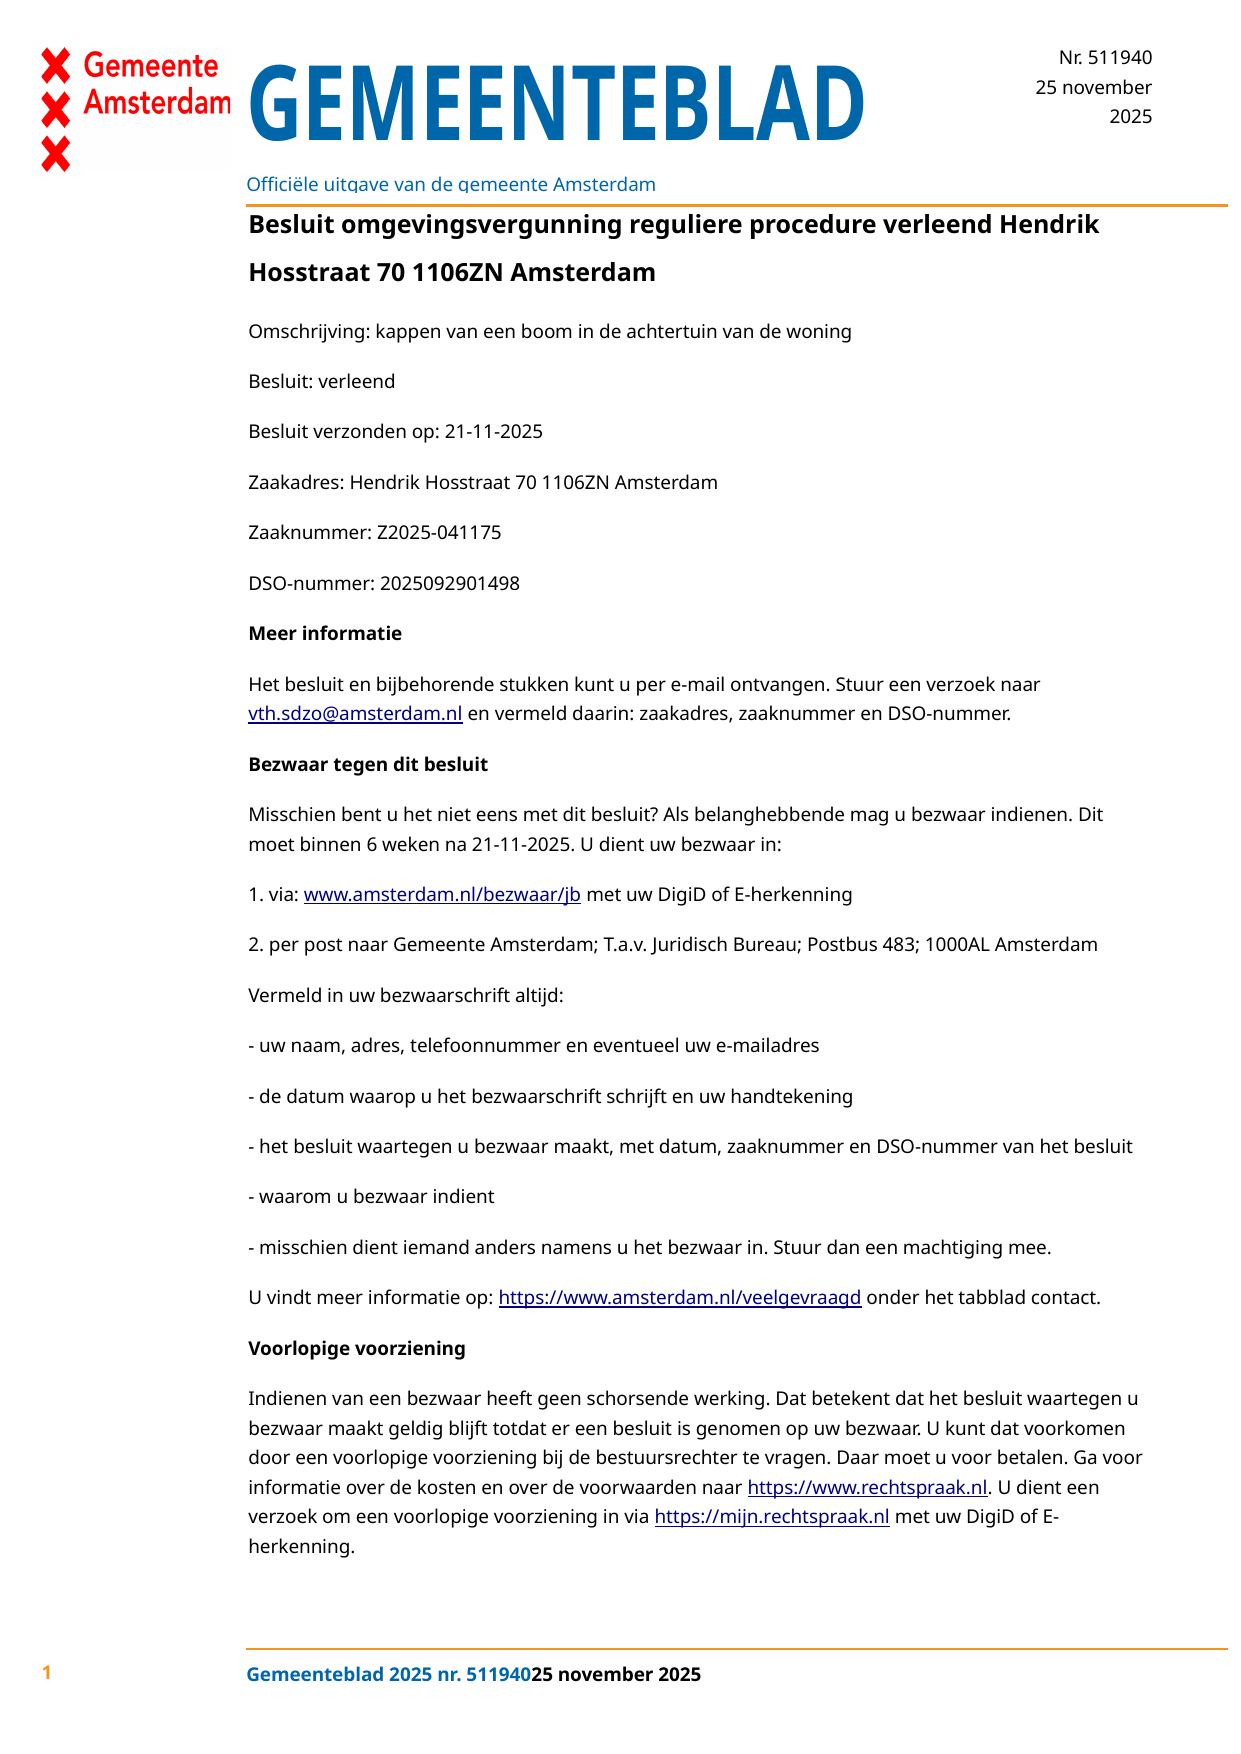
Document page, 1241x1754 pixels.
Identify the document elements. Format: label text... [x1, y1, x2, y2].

text Vermeld in uw bezwaarschrift altijd: [248, 982, 1152, 1008]
text 1. via: www.amsterdam.nl/bezwaar/jb met uw DigiD of E-herkenning [248, 881, 1152, 907]
text Zaakadres: Hendrik Hosstraat 70 1106ZN Amsterdam [248, 469, 1152, 495]
text - de datum waarop u het bezwaarschrift schrijft en uw handtekening [248, 1083, 1152, 1109]
text - het besluit waartegen u bezwaar maakt, met datum, zaaknummer en DSO-nummer van het besluit [248, 1133, 1152, 1159]
text Indienen van een bezwaar heeft geen schorsende werking. Dat betekent dat het besluit waartegen u bezwaar maakt geldig blijft totdat er een besluit is genomen op uw bezwaar. U kunt dat voorkomen door een voorlopige voorziening bij de bestuursrechter te vragen. Daar moet u voor betalen. Ga voor informatie over de kosten en over de voorwaarden naar https://www.rechtspraak.nl. U dient een verzoek om een voorlopige voorziening in via https://mijn.rechtspraak.nl met uw DigiD of E-herkenning. [248, 1385, 1152, 1559]
text Meer informatie [248, 620, 1152, 646]
text - waarom u bezwaar indient [248, 1184, 1152, 1209]
text U vindt meer informatie op: https://www.amsterdam.nl/veelgevraagd onder het tabblad contact. [248, 1284, 1152, 1310]
text Besluit omgevingsvergunning reguliere procedure verleend Hendrik Hosstraat 70 1106ZN Amsterdam [248, 207, 1152, 288]
picture [41, 47, 231, 172]
text Bezwaar tegen dit besluit [248, 751, 1152, 777]
text Zaaknummer: Z2025-041175 [248, 519, 1152, 545]
text DSO-nummer: 2025092901498 [248, 570, 1152, 596]
text Voorlopige voorziening [248, 1335, 1152, 1361]
text 2. per post naar Gemeente Amsterdam; T.a.v. Juridisch Bureau; Postbus 483; 1000AL Amsterdam [248, 932, 1152, 957]
text - misschien dient iemand anders namens u het bezwaar in. Stuur dan een machtiging mee. [248, 1234, 1152, 1260]
text Besluit: verleend [248, 368, 1152, 394]
text - uw naam, adres, telefoonnummer en eventueel uw e-mailadres [248, 1032, 1152, 1058]
text Omschrijving: kappen van een boom in de achtertuin van de woning [248, 318, 1152, 344]
text Misschien bent u het niet eens met dit besluit? Als belanghebbende mag u bezwaar indienen. Dit moet binnen 6 weken na 21-11-2025. U dient uw bezwaar in: [248, 801, 1152, 857]
text Besluit verzonden op: 21-11-2025 [248, 419, 1152, 444]
text Het besluit en bijbehorende stukken kunt u per e-mail ontvangen. Stuur een verzoek naar vth.sdzo@amsterdam.nl en vermeld daarin: zaakadres, zaaknummer en DSO-nummer. [248, 671, 1152, 726]
